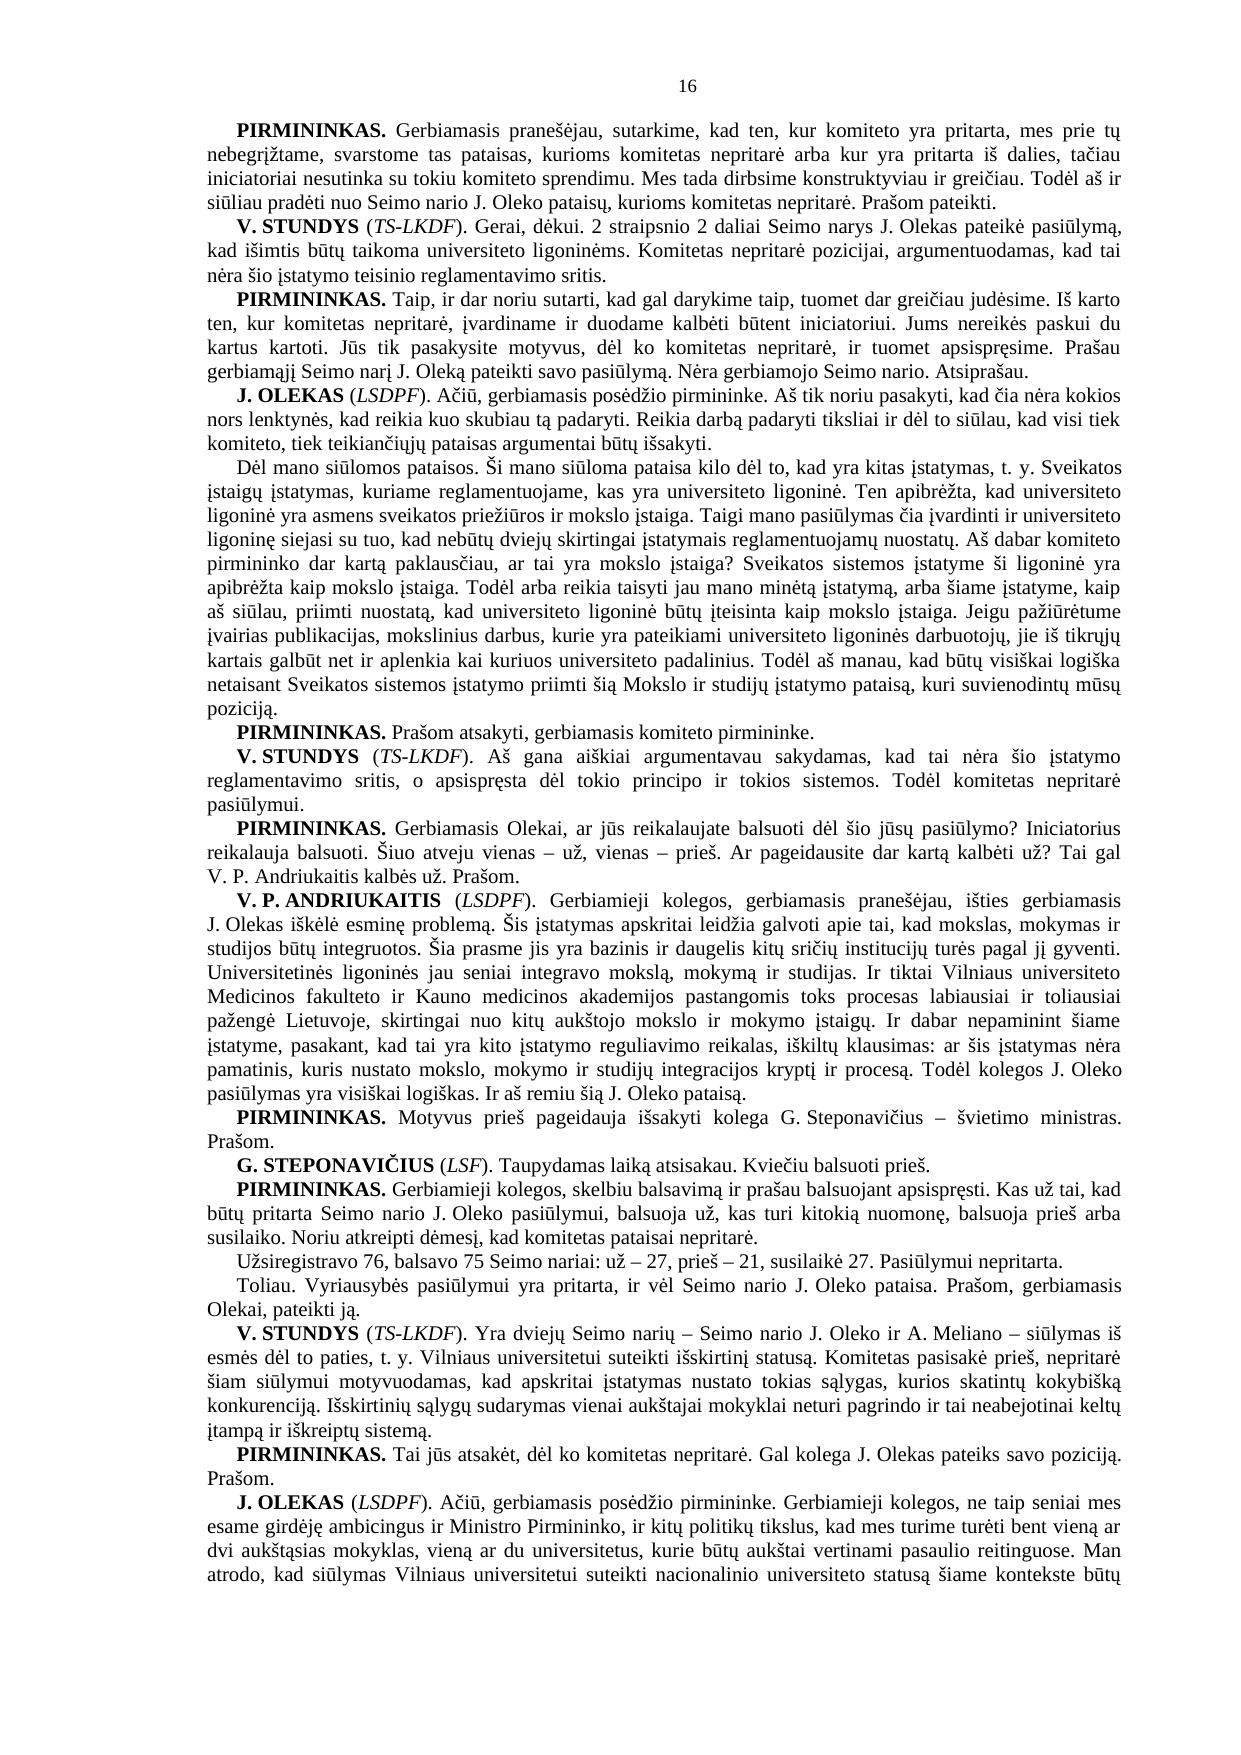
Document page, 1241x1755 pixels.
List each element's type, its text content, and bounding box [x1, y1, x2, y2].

text V. STUNDYS (TS-LKDF). Aš gana aiškiai argumentavau sakydamas, kad tai nėra šio įstatymo reglamentavimo sritis, o apsispręsta dėl tokio principo ir tokios sistemos. Todėl komitetas nepritarė pasiūlymui. [207, 744, 1122, 816]
text V. STUNDYS (TS-LKDF). Gerai, dėkui. 2 straipsnio 2 daliai Seimo narys J. Olekas pateikė pasiūlymą, kad išimtis būtų taikoma universiteto ligoninėms. Komitetas nepritarė pozicijai, argumentuodamas, kad tai nėra šio įstatymo teisinio reglamentavimo sritis. [207, 214, 1122, 287]
text PIRMININKAS. Gerbiamasis Olekai, ar jūs reikalaujate balsuoti dėl šio jūsų pasiūlymo? Iniciatorius reikalauja balsuoti. Šiuo atveju vienas – už, vienas – prieš. Ar pageidausite dar kartą kalbėti už? Tai gal V. P. Andriukaitis kalbės už. Prašom. [207, 816, 1122, 888]
text G. STEPONAVIČIUS (LSF). Taupydamas laiką atsisakau. Kviečiu balsuoti prieš. [207, 1153, 1122, 1177]
text J. OLEKAS (LSDPF). Ačiū, gerbiamasis posėdžio pirmininke. Gerbiamieji kolegos, ne taip seniai mes esame girdėję ambicingus ir Ministro Pirmininko, ir kitų politikų tikslus, kad mes turime turėti bent vieną ar dvi aukštąsias mokyklas, vieną ar du universitetus, kurie būtų aukštai vertinami pasaulio reitinguose. Man atrodo, kad siūlymas Vilniaus universitetui suteikti nacionalinio universiteto statusą šiame kontekste būtų [207, 1490, 1122, 1586]
text PIRMININKAS. Gerbiamasis pranešėjau, sutarkime, kad ten, kur komiteto yra pritarta, mes prie tų nebegrįžtame, svarstome tas pataisas, kurioms komitetas nepritarė arba kur yra pritarta iš dalies, tačiau iniciatoriai nesutinka su tokiu komiteto sprendimu. Mes tada dirbsime konstruktyviau ir greičiau. Todėl aš ir siūliau pradėti nuo Seimo nario J. Oleko pataisų, kurioms komitetas nepritarė. Prašom pateikti. [207, 118, 1122, 214]
text Dėl mano siūlomos pataisos. Ši mano siūloma pataisa kilo dėl to, kad yra kitas įstatymas, t. y. Sveikatos įstaigų įstatymas, kuriame reglamentuojame, kas yra universiteto ligoninė. Ten apibrėžta, kad universiteto ligoninė yra asmens sveikatos priežiūros ir mokslo įstaiga. Taigi mano pasiūlymas čia įvardinti ir universiteto ligoninę siejasi su tuo, kad nebūtų dviejų skirtingai įstatymais reglamentuojamų nuostatų. Aš dabar komiteto pirmininko dar kartą paklausčiau, ar tai yra mokslo įstaiga? Sveikatos sistemos įstatyme ši ligoninė yra apibrėžta kaip mokslo įstaiga. Todėl arba reikia taisyti jau mano minėtą įstatymą, arba šiame įstatyme, kaip aš siūlau, priimti nuostatą, kad universiteto ligoninė būtų įteisinta kaip mokslo įstaiga. Jeigu pažiūrėtume įvairias publikacijas, mokslinius darbus, kurie yra pateikiami universiteto ligoninės darbuotojų, jie iš tikrųjų kartais galbūt net ir aplenkia kai kuriuos universiteto padalinius. Todėl aš manau, kad būtų visiškai logiška netaisant Sveikatos sistemos įstatymo priimti šią Mokslo ir studijų įstatymo pataisą, kuri suvienodintų mūsų poziciją. [207, 455, 1122, 720]
text PIRMININKAS. Prašom atsakyti, gerbiamasis komiteto pirmininke. [207, 720, 1122, 744]
text J. OLEKAS (LSDPF). Ačiū, gerbiamasis posėdžio pirmininke. Aš tik noriu pasakyti, kad čia nėra kokios nors lenktynės, kad reikia kuo skubiau tą padaryti. Reikia darbą padaryti tiksliai ir dėl to siūlau, kad visi tiek komiteto, tiek teikiančiųjų pataisas argumentai būtų išsakyti. [207, 383, 1122, 455]
text Užsiregistravo 76, balsavo 75 Seimo nariai: už – 27, prieš – 21, susilaikė 27. Pasiūlymui nepritarta. [207, 1249, 1122, 1273]
text Toliau. Vyriausybės pasiūlymui yra pritarta, ir vėl Seimo nario J. Oleko pataisa. Prašom, gerbiamasis Olekai, pateikti ją. [207, 1273, 1122, 1321]
text PIRMININKAS. Taip, ir dar noriu sutarti, kad gal darykime taip, tuomet dar greičiau judėsime. Iš karto ten, kur komitetas nepritarė, įvardiname ir duodame kalbėti būtent iniciatoriui. Jums nereikės paskui du kartus kartoti. Jūs tik pasakysite motyvus, dėl ko komitetas nepritarė, ir tuomet apsispręsime. Prašau gerbiamąjį Seimo narį J. Oleką pateikti savo pasiūlymą. Nėra gerbiamojo Seimo nario. Atsiprašau. [207, 287, 1122, 383]
text V. P. ANDRIUKAITIS (LSDPF). Gerbiamieji kolegos, gerbiamasis pranešėjau, išties gerbiamasis J. Olekas iškėlė esminę problemą. Šis įstatymas apskritai leidžia galvoti apie tai, kad mokslas, mokymas ir studijos būtų integruotos. Šia prasme jis yra bazinis ir daugelis kitų sričių institucijų turės pagal jį gyventi. Universitetinės ligoninės jau seniai integravo mokslą, mokymą ir studijas. Ir tiktai Vilniaus universiteto Medicinos fakulteto ir Kauno medicinos akademijos pastangomis toks procesas labiausiai ir toliausiai pažengė Lietuvoje, skirtingai nuo kitų aukštojo mokslo ir mokymo įstaigų. Ir dabar nepaminint šiame įstatyme, pasakant, kad tai yra kito įstatymo reguliavimo reikalas, iškiltų klausimas: ar šis įstatymas nėra pamatinis, kuris nustato mokslo, mokymo ir studijų integracijos kryptį ir procesą. Todėl kolegos J. Oleko pasiūlymas yra visiškai logiškas. Ir aš remiu šią J. Oleko pataisą. [207, 888, 1122, 1105]
text PIRMININKAS. Motyvus prieš pageidauja išsakyti kolega G. Steponavičius – švietimo ministras. Prašom. [207, 1105, 1122, 1153]
text PIRMININKAS. Gerbiamieji kolegos, skelbiu balsavimą ir prašau balsuojant apsispręsti. Kas už tai, kad būtų pritarta Seimo nario J. Oleko pasiūlymui, balsuoja už, kas turi kitokią nuomonę, balsuoja prieš arba susilaiko. Noriu atkreipti dėmesį, kad komitetas pataisai nepritarė. [207, 1177, 1122, 1249]
text PIRMININKAS. Tai jūs atsakėt, dėl ko komitetas nepritarė. Gal kolega J. Olekas pateiks savo poziciją. Prašom. [207, 1442, 1122, 1490]
text V. STUNDYS (TS-LKDF). Yra dviejų Seimo narių – Seimo nario J. Oleko ir A. Meliano – siūlymas iš esmės dėl to paties, t. y. Vilniaus universitetui suteikti išskirtinį statusą. Komitetas pasisakė prieš, nepritarė šiam siūlymui motyvuodamas, kad apskritai įstatymas nustato tokias sąlygas, kurios skatintų kokybišką konkurenciją. Išskirtinių sąlygų sudarymas vienai aukštajai mokyklai neturi pagrindo ir tai neabejotinai keltų įtampą ir iškreiptų sistemą. [207, 1321, 1122, 1442]
